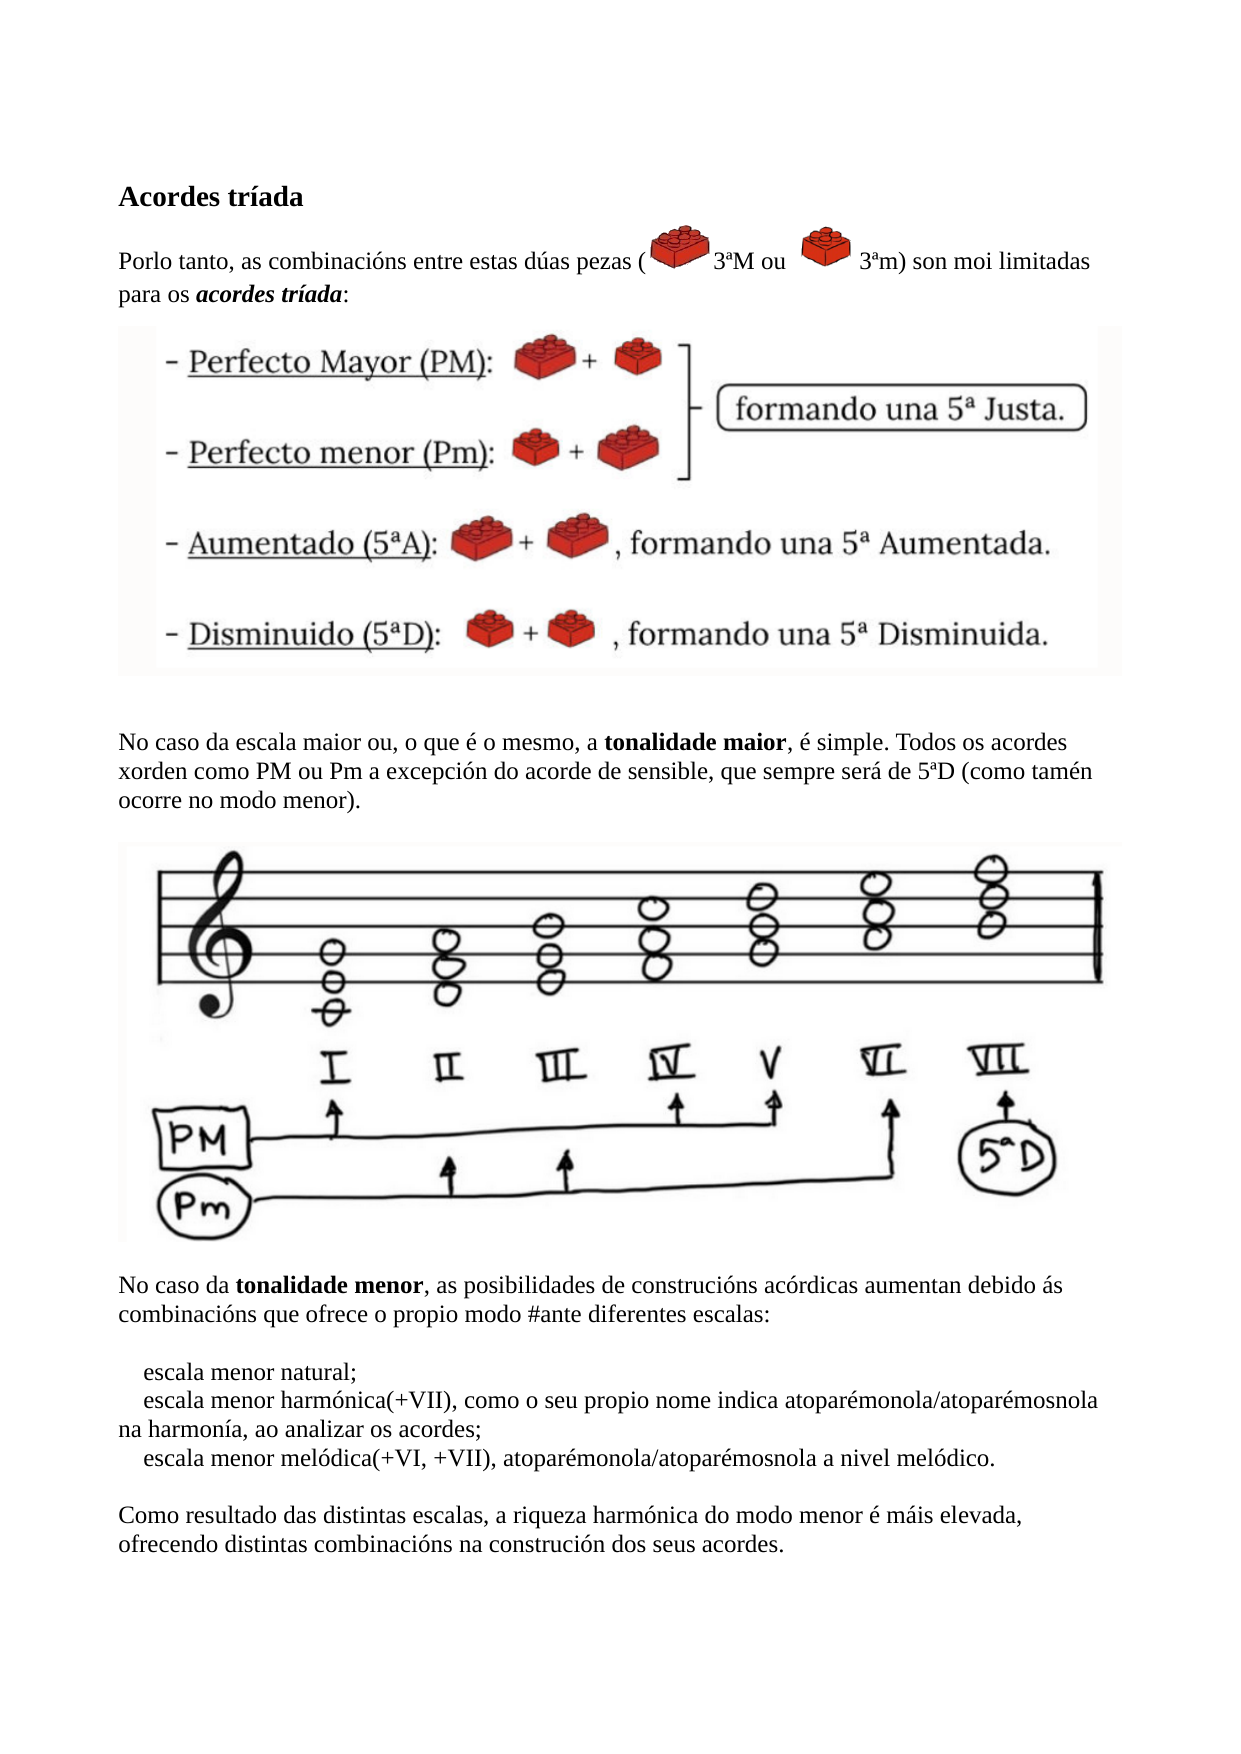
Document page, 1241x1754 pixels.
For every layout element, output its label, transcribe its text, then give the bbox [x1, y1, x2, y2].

text escala menor melódica(+VI, +VII), atoparémonola/atoparémosnola a nivel melódico. [118, 1443, 1122, 1472]
picture [646, 224, 714, 269]
text escala menor harmónica(+VII), como o seu propio nome indica atoparémonola/atoparémosnola na harmonía, ao analizar os acordes; [118, 1386, 1122, 1443]
picture [792, 224, 859, 269]
text Como resultado das distintas escalas, a riqueza harmónica do modo menor é máis elevada, ofrecendo distintas combinacións na construción dos seus acordes. [118, 1501, 1122, 1558]
text escala menor natural; [118, 1357, 1122, 1386]
picture [118, 842, 1123, 1242]
text No caso da escala maior ou, o que é o mesmo, a tonalidade maior, é simple. Todos os acordes xorden como PM ou Pm a excepción do acorde de sensible, que sempre será de 5ªD (como tamén ocorre no modo menor). [118, 727, 1122, 813]
text Porlo tanto, as combinacións entre estas dúas pezas (3ªM ou 3ªm) son moi limitadas para os acordes tríada: [118, 225, 1122, 307]
subtitle Acordes tríada [118, 179, 1122, 212]
picture [118, 326, 1123, 676]
text No caso da tonalidade menor, as posibilidades de construcións acórdicas aumentan debido ás combinacións que ofrece o propio modo #ante diferentes escalas: [118, 1271, 1122, 1328]
